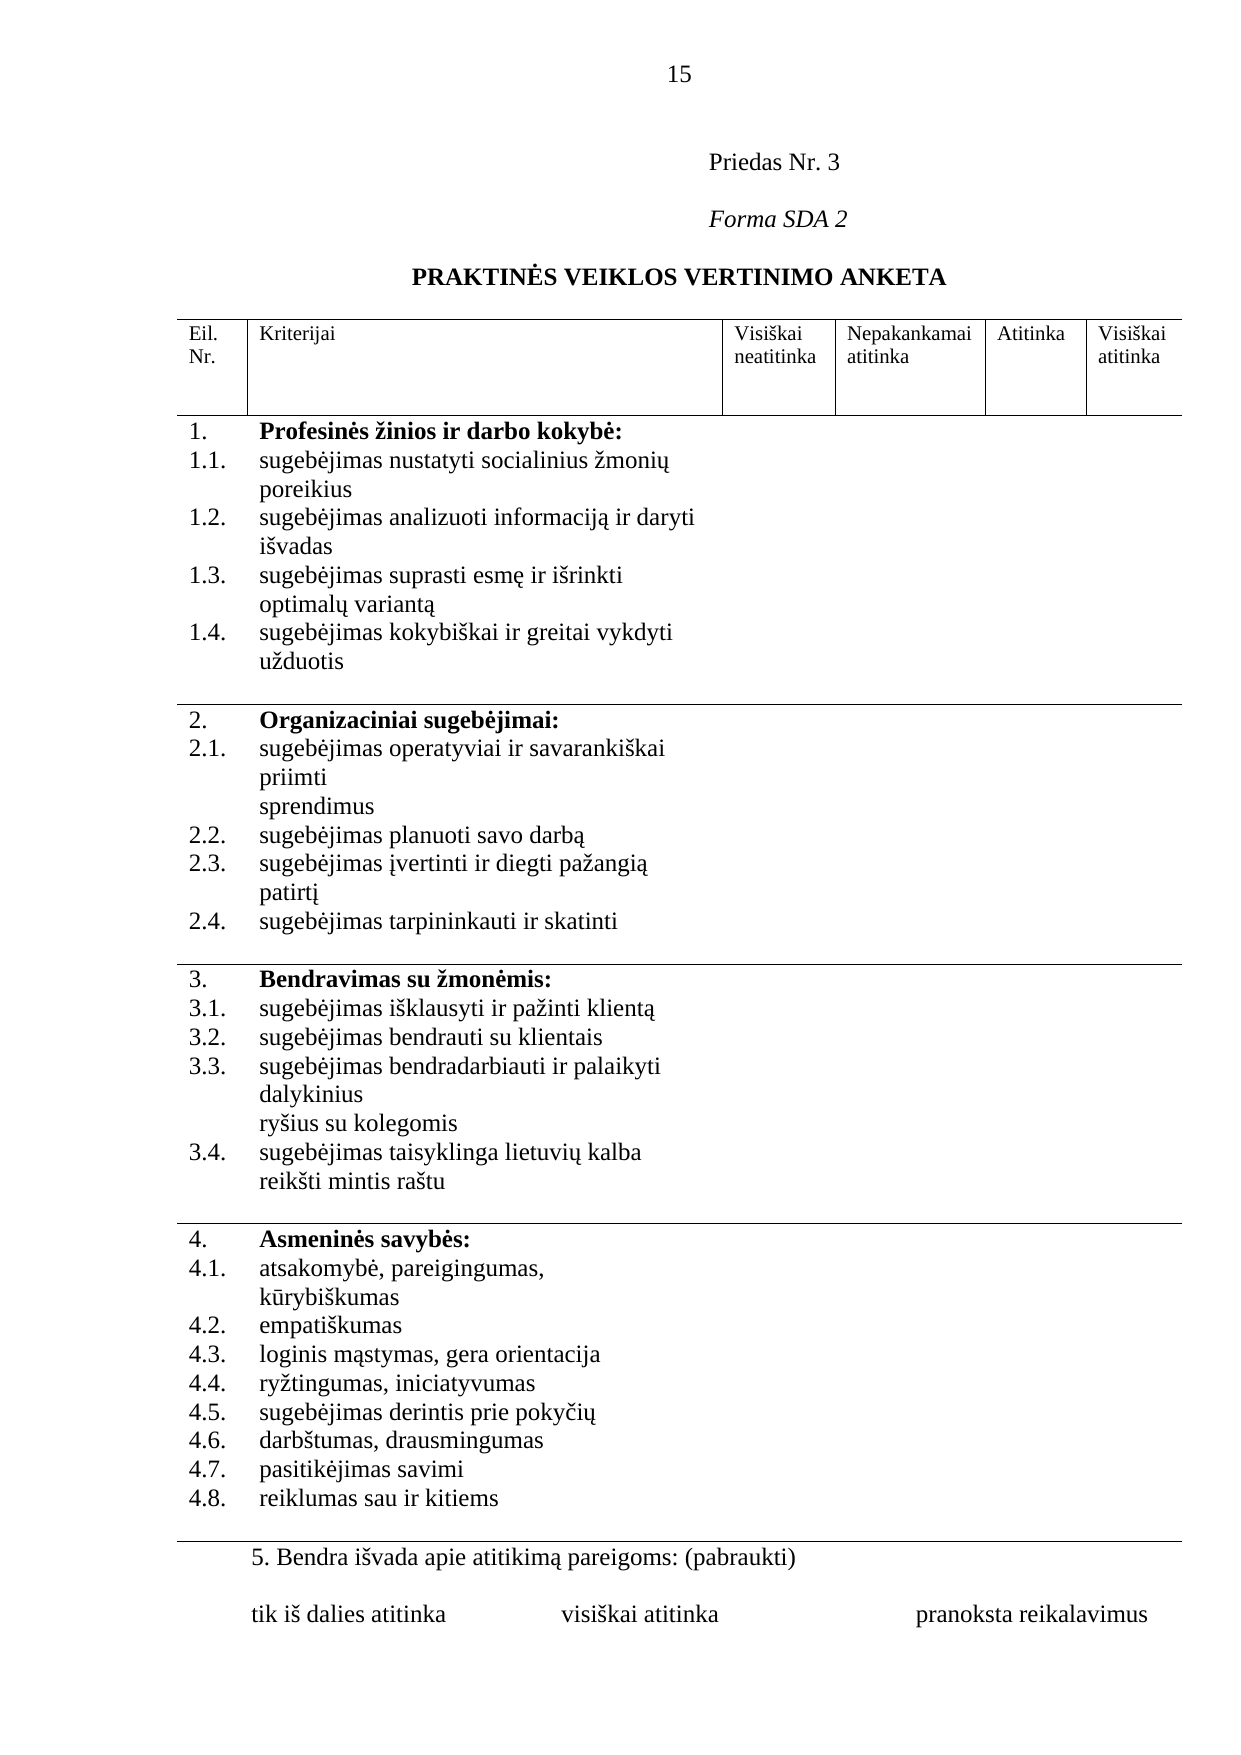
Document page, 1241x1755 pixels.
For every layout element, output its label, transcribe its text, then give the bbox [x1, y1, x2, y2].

table_cell [836, 1166, 986, 1194]
table_cell 4.3. [177, 1339, 248, 1368]
table_cell [1087, 935, 1182, 963]
table_cell [986, 993, 1087, 1022]
table_cell sugebėjimas išklausyti ir pažinti klientą [248, 993, 723, 1022]
table_cell sugebėjimas tarpininkauti ir skatinti [248, 906, 723, 935]
table_cell [1087, 965, 1182, 993]
table_cell [986, 1195, 1087, 1223]
table_cell sugebėjimas operatyviai ir savarankiškai priimti [248, 734, 723, 791]
table_cell 1.3. [177, 560, 248, 617]
table_cell 3. [177, 965, 248, 993]
table_header Atitinka [986, 320, 1086, 415]
table_cell 4.7. [177, 1454, 248, 1483]
table_cell [1087, 1166, 1182, 1194]
table_cell [986, 820, 1087, 848]
table_cell [1087, 791, 1182, 820]
table_cell [177, 675, 248, 704]
table_cell [986, 1368, 1087, 1397]
table_cell [1087, 675, 1182, 704]
table_cell [1087, 734, 1182, 791]
table_cell [836, 1426, 986, 1454]
table_cell [986, 965, 1087, 993]
table_cell [248, 1195, 723, 1223]
table_cell [248, 1512, 723, 1541]
table_cell [723, 503, 836, 560]
table_cell [986, 675, 1087, 704]
table_cell [836, 1108, 986, 1137]
table_cell Asmeninės savybės: [248, 1224, 723, 1253]
table_cell 2.1. [177, 734, 248, 791]
table_cell [1087, 1311, 1182, 1339]
table_cell [1087, 1195, 1182, 1223]
table_cell 4.6. [177, 1426, 248, 1454]
table_cell [986, 1311, 1087, 1339]
table_cell [836, 705, 986, 733]
table_cell [723, 935, 836, 963]
table_cell [723, 1253, 836, 1311]
table_cell [177, 935, 248, 963]
table_cell 2.3. [177, 849, 248, 906]
table_cell [836, 935, 986, 963]
table_cell [836, 906, 986, 935]
table_cell [986, 1483, 1087, 1512]
table_cell [723, 993, 836, 1022]
table_cell [1087, 993, 1182, 1022]
table_cell [836, 1022, 986, 1051]
table_cell sugebėjimas planuoti savo darbą [248, 820, 723, 848]
table_cell [986, 1253, 1087, 1311]
table_cell sugebėjimas bendradarbiauti ir palaikyti dalykinius [248, 1051, 723, 1108]
table_cell empatiškumas [248, 1311, 723, 1339]
table_cell [723, 1397, 836, 1426]
table_cell [723, 820, 836, 848]
text Priedas Nr. 3 [177, 147, 1181, 176]
table_cell loginis mąstymas, gera orientacija [248, 1339, 723, 1368]
table_cell 2.4. [177, 906, 248, 935]
table_cell [986, 1137, 1087, 1166]
table_cell 4.8. [177, 1483, 248, 1512]
table_cell 2. [177, 705, 248, 733]
table_cell [1087, 618, 1182, 675]
table_cell sugebėjimas kokybiškai ir greitai vykdyti užduotis [248, 618, 723, 675]
table_cell [723, 705, 836, 733]
table_cell 1.4. [177, 618, 248, 675]
table_cell [1087, 445, 1182, 502]
table_cell [1087, 1253, 1182, 1311]
table_cell sugebėjimas taisyklinga lietuvių kalba [248, 1137, 723, 1166]
table_cell [836, 618, 986, 675]
table_cell [836, 849, 986, 906]
table_cell [986, 705, 1087, 733]
table_cell [836, 445, 986, 502]
table_cell [986, 1108, 1087, 1137]
table_header Eil. Nr. [177, 320, 247, 415]
table_cell [836, 1253, 986, 1311]
text 5. Bendra išvada apie atitikimą pareigoms: (pabraukti) [177, 1542, 1181, 1570]
table_cell [986, 1397, 1087, 1426]
table_cell 4.5. [177, 1397, 248, 1426]
table_cell [1087, 1224, 1182, 1253]
table_cell [986, 935, 1087, 963]
table_cell [836, 1339, 986, 1368]
table_cell [986, 849, 1087, 906]
table_header Visiškai neatitinka [723, 320, 835, 415]
table_cell [723, 1022, 836, 1051]
table_cell 1.2. [177, 503, 248, 560]
table_cell [177, 1512, 248, 1541]
table_cell 3.1. [177, 993, 248, 1022]
table_cell [836, 1512, 986, 1541]
table_cell 4.1. [177, 1253, 248, 1311]
table_cell [836, 965, 986, 993]
table_cell [836, 1397, 986, 1426]
table_cell [986, 1051, 1087, 1108]
table_cell [723, 791, 836, 820]
table_cell [986, 1454, 1087, 1483]
table_cell reiklumas sau ir kitiems [248, 1483, 723, 1512]
table_cell [177, 791, 248, 820]
table_cell [248, 675, 723, 704]
table_cell [986, 1512, 1087, 1541]
table_cell [986, 503, 1087, 560]
table_cell [986, 1166, 1087, 1194]
table_cell sugebėjimas analizuoti informaciją ir daryti išvadas [248, 503, 723, 560]
table_cell [836, 1483, 986, 1512]
table_cell 4. [177, 1224, 248, 1253]
table_cell [986, 560, 1087, 617]
table_cell [1087, 820, 1182, 848]
table_cell Bendravimas su žmonėmis: [248, 965, 723, 993]
table_cell [723, 675, 836, 704]
table_cell [723, 1483, 836, 1512]
table_cell pasitikėjimas savimi [248, 1454, 723, 1483]
table_cell [836, 1224, 986, 1253]
table_cell [1087, 1368, 1182, 1397]
table_cell Organizaciniai sugebėjimai: [248, 705, 723, 733]
table_cell [723, 416, 836, 445]
table_cell [1087, 849, 1182, 906]
table_cell Profesinės žinios ir darbo kokybė: [248, 416, 723, 445]
table_cell [723, 1339, 836, 1368]
table_cell sugebėjimas bendrauti su klientais [248, 1022, 723, 1051]
table_cell [1087, 416, 1182, 445]
table_cell [1087, 1397, 1182, 1426]
table_cell [836, 503, 986, 560]
table_cell [836, 791, 986, 820]
table_cell [177, 1166, 248, 1194]
table_cell [1087, 560, 1182, 617]
table_cell [986, 791, 1087, 820]
table_cell 4.4. [177, 1368, 248, 1397]
table_cell 3.2. [177, 1022, 248, 1051]
table_cell [723, 1224, 836, 1253]
table_header Visiškai atitinka [1087, 320, 1182, 415]
table_cell [1087, 1454, 1182, 1483]
table_cell sugebėjimas įvertinti ir diegti pažangią patirtį [248, 849, 723, 906]
table_cell [723, 445, 836, 502]
table_cell [1087, 705, 1182, 733]
table_cell [1087, 906, 1182, 935]
table_cell [723, 1108, 836, 1137]
table_cell [723, 734, 836, 791]
table_cell 3.3. [177, 1051, 248, 1108]
table_cell [723, 1311, 836, 1339]
table_cell [836, 1195, 986, 1223]
table_cell [1087, 1108, 1182, 1137]
table_cell [723, 906, 836, 935]
table_cell sprendimus [248, 791, 723, 820]
table_cell [723, 560, 836, 617]
table_cell [836, 1137, 986, 1166]
table_header Nepakankamai atitinka [836, 320, 985, 415]
table_cell 1. [177, 416, 248, 445]
table_cell [836, 675, 986, 704]
table_cell [986, 1224, 1087, 1253]
table_cell [723, 1368, 836, 1397]
table_cell [986, 734, 1087, 791]
table_cell [836, 820, 986, 848]
table_cell [723, 618, 836, 675]
table_cell [723, 965, 836, 993]
table_cell sugebėjimas nustatyti socialinius žmonių poreikius [248, 445, 723, 502]
table_cell [1087, 1426, 1182, 1454]
table_cell [1087, 1022, 1182, 1051]
table_cell [836, 993, 986, 1022]
table_cell [986, 416, 1087, 445]
table_cell 2.2. [177, 820, 248, 848]
table_cell [986, 906, 1087, 935]
text Praktinės veiklos vertinimo anketa [177, 262, 1181, 291]
table_cell [836, 1368, 986, 1397]
table_cell [723, 1195, 836, 1223]
table_cell ryšius su kolegomis [248, 1108, 723, 1137]
table_cell [1087, 1339, 1182, 1368]
table_cell [836, 1051, 986, 1108]
table_cell [836, 416, 986, 445]
table_cell ryžtingumas, iniciatyvumas [248, 1368, 723, 1397]
table_cell [836, 1454, 986, 1483]
table_cell [1087, 1483, 1182, 1512]
table_cell [723, 1051, 836, 1108]
table_header Kriterijai [248, 320, 722, 415]
table_cell [177, 1195, 248, 1223]
table_cell [723, 1137, 836, 1166]
table_cell sugebėjimas suprasti esmę ir išrinkti optimalų variantą [248, 560, 723, 617]
table_cell [177, 1108, 248, 1137]
table_cell [723, 1426, 836, 1454]
table_cell 4.2. [177, 1311, 248, 1339]
table_cell [1087, 503, 1182, 560]
table_cell [986, 1022, 1087, 1051]
table_cell 1.1. [177, 445, 248, 502]
table_cell [723, 849, 836, 906]
table_cell [986, 618, 1087, 675]
text tik iš dalies atitinka visiškai atitinka pranoksta reikalavimus [177, 1599, 1181, 1628]
table_cell [836, 1311, 986, 1339]
table_cell [836, 734, 986, 791]
table_cell [986, 1339, 1087, 1368]
table_cell [986, 445, 1087, 502]
table_cell [1087, 1137, 1182, 1166]
table_cell reikšti mintis raštu [248, 1166, 723, 1194]
text Forma SDA 2 [177, 204, 1181, 233]
table_cell [986, 1426, 1087, 1454]
table_cell [1087, 1512, 1182, 1541]
table_cell atsakomybė, pareigingumas, kūrybiškumas [248, 1253, 723, 1311]
table_cell darbštumas, drausmingumas [248, 1426, 723, 1454]
table_cell sugebėjimas derintis prie pokyčių [248, 1397, 723, 1426]
table_cell [836, 560, 986, 617]
table_cell [1087, 1051, 1182, 1108]
table_cell [723, 1166, 836, 1194]
table_cell [248, 935, 723, 963]
table_cell 3.4. [177, 1137, 248, 1166]
table_cell [723, 1512, 836, 1541]
table_cell [723, 1454, 836, 1483]
